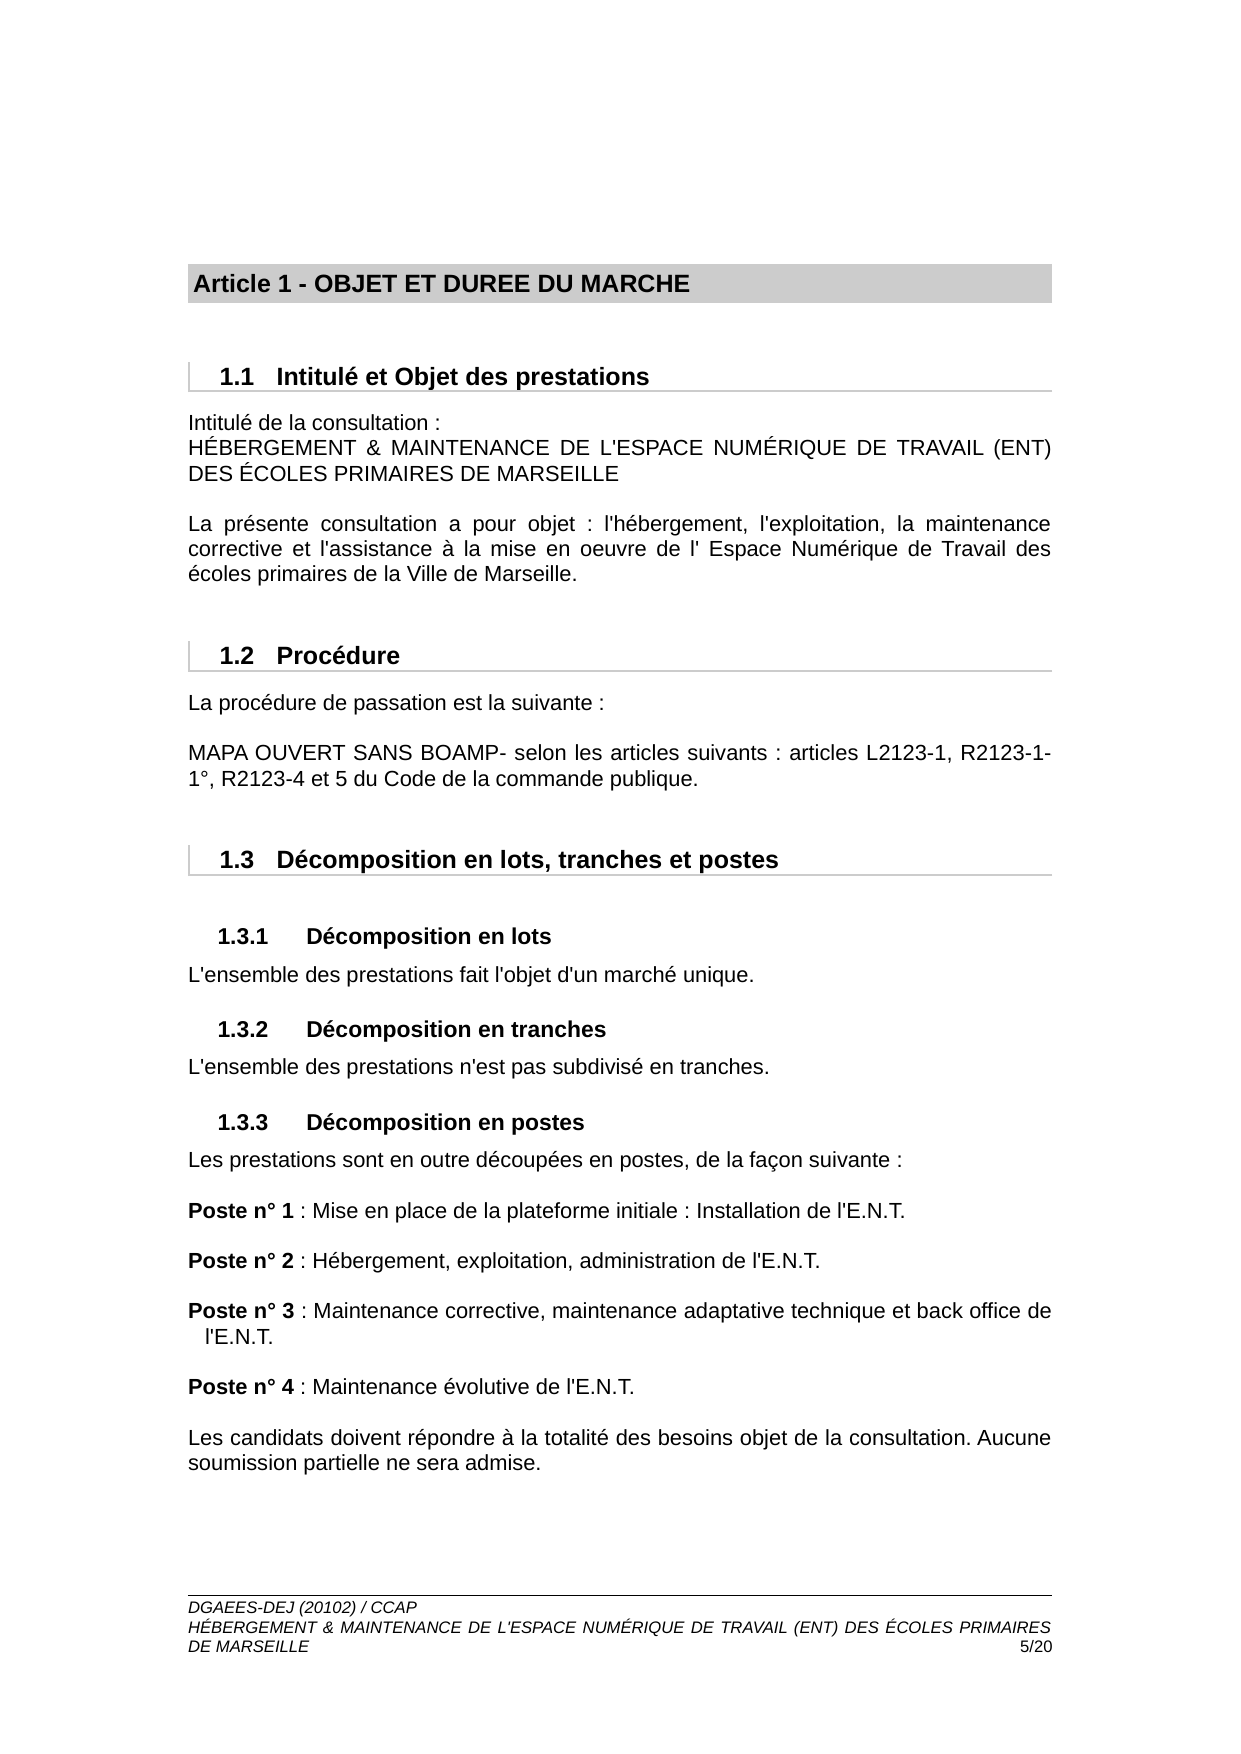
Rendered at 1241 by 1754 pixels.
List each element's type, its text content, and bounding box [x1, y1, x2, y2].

text Poste n° 4 : Maintenance évolutive de l'E.N.T. [188, 1374, 1052, 1399]
text La présente consultation a pour objet : l'hébergement, l'exploitation, la maintenance corrective et l'assistance à la mise en oeuvre de l' Espace Numérique de Travail des écoles primaires de la Ville de Marseille. [188, 511, 1052, 587]
subtitle Décomposition en postes [188, 1109, 1052, 1135]
subtitle OBJET ET DUREE DU MARCHE [190, 266, 1050, 300]
text MAPA OUVERT SANS BOAMP- selon les articles suivants : articles L2123-1, R2123-1-1°, R2123-4 et 5 du Code de la commande publique. [188, 740, 1052, 791]
subtitle Procédure [190, 641, 1052, 670]
text Les candidats doivent répondre à la totalité des besoins objet de la consultation. Aucune soumission partielle ne sera admise. [188, 1424, 1052, 1475]
text L'ensemble des prestations n'est pas subdivisé en tranches. [188, 1054, 1052, 1079]
text Poste n° 3 : Maintenance corrective, maintenance adaptative technique et back office de l'E.N.T. [188, 1298, 1052, 1349]
text L'ensemble des prestations fait l'objet d'un marché unique. [188, 961, 1052, 987]
text HÉBERGEMENT & MAINTENANCE DE L'ESPACE NUMÉRIQUE DE TRAVAIL (ENT) DES ÉCOLES PRIMAIRES DE MARSEILLE [188, 435, 1052, 486]
subtitle Décomposition en tranches [188, 1016, 1052, 1042]
text La procédure de passation est la suivante : [188, 690, 1052, 715]
subtitle Décomposition en lots [188, 923, 1052, 950]
text Poste n° 1 : Mise en place de la plateforme initiale : Installation de l'E.N.T. [188, 1197, 1052, 1223]
text Les prestations sont en outre découpées en postes, de la façon suivante : [188, 1147, 1052, 1172]
subtitle Décomposition en lots, tranches et postes [190, 845, 1052, 874]
subtitle Intitulé et Objet des prestations [190, 362, 1052, 390]
text Intitulé de la consultation : [188, 410, 1052, 435]
text Poste n° 2 : Hébergement, exploitation, administration de l'E.N.T. [188, 1248, 1052, 1273]
